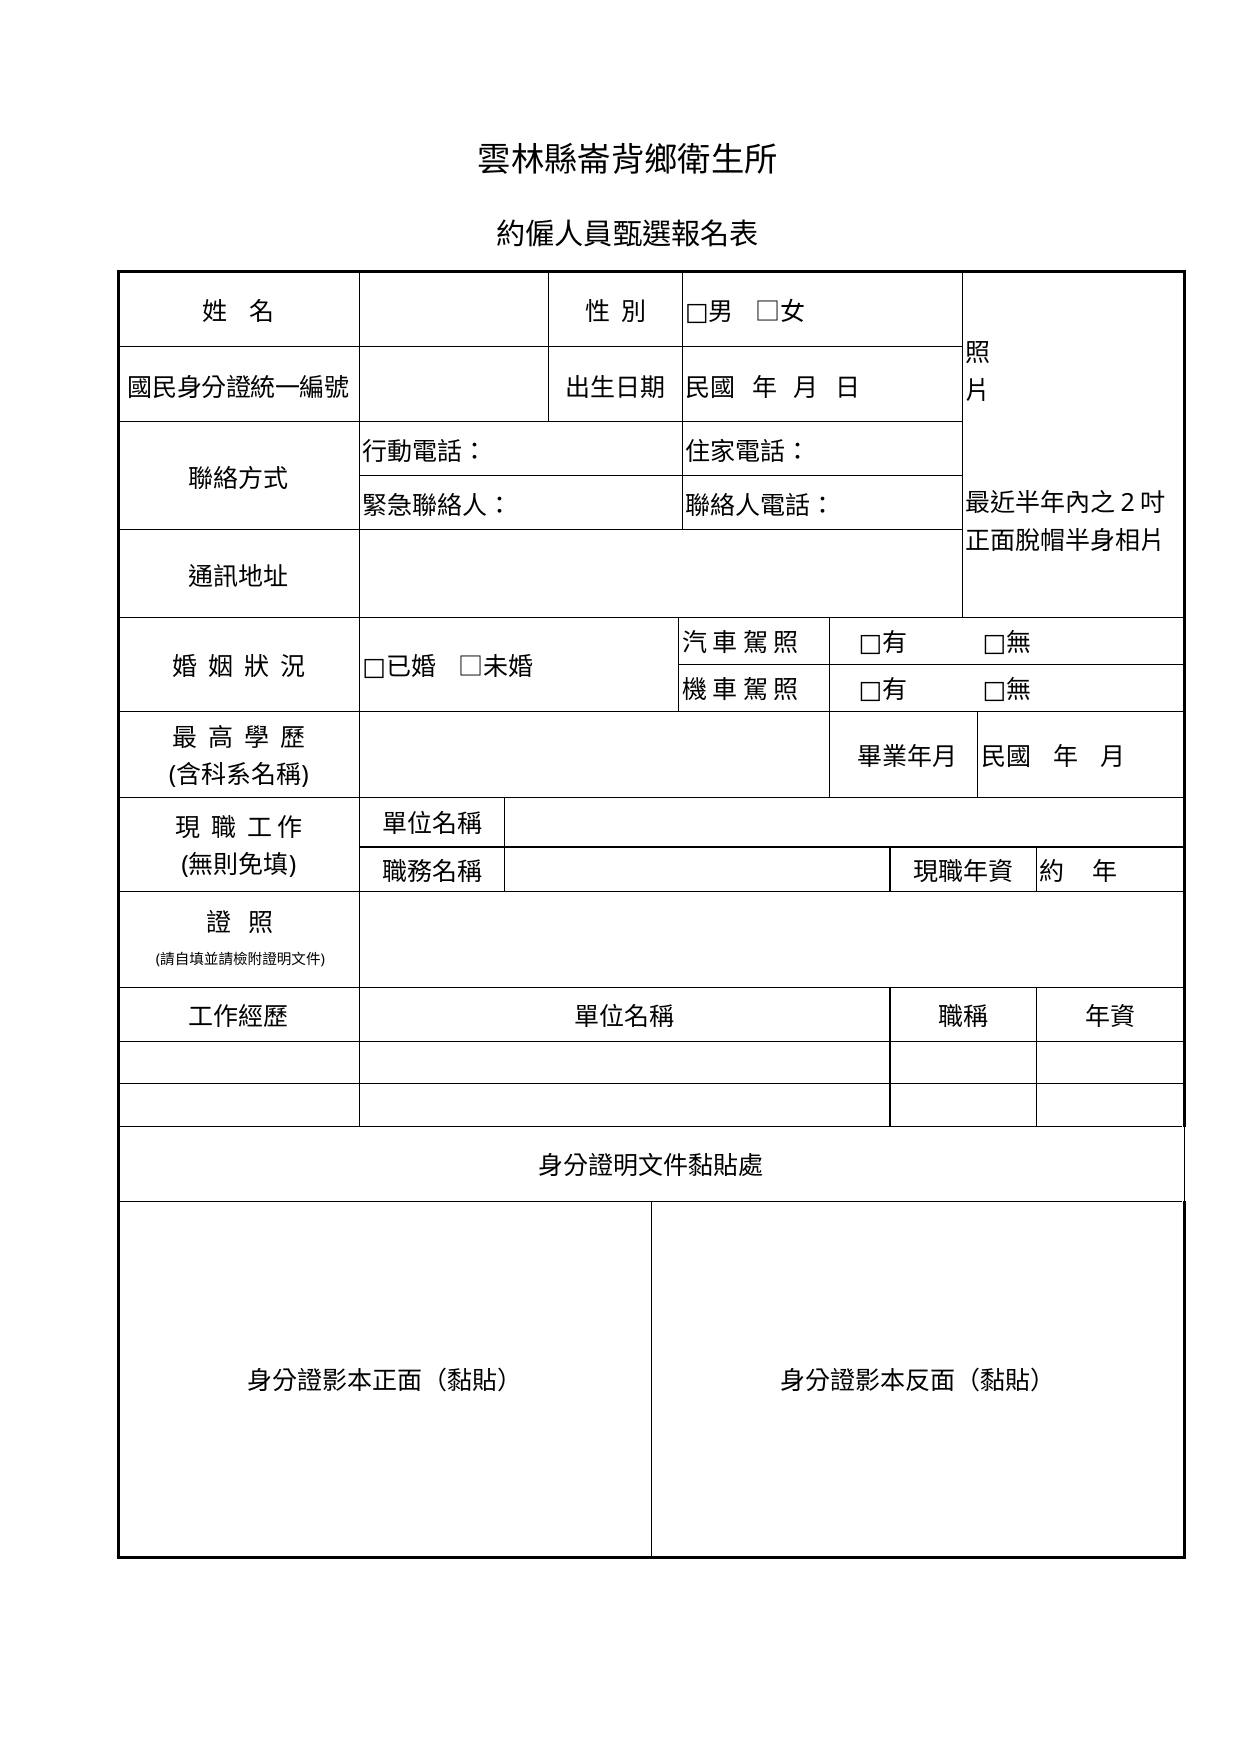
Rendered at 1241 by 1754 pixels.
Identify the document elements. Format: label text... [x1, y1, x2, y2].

table_cell 身分證影本正面（黏貼） [120, 1202, 651, 1556]
table_cell 機 車 駕 照 [679, 665, 829, 711]
table_cell 婚 姻 狀 況 [120, 618, 359, 711]
table_cell 單位名稱 [360, 988, 889, 1041]
table_cell 職稱 [891, 988, 1036, 1041]
table_cell 單位名稱 [360, 798, 504, 846]
table_cell 身分證影本反面（黏貼） [652, 1201, 1183, 1556]
table_cell [360, 892, 1183, 987]
table_cell 汽 車 駕 照 [679, 618, 829, 664]
table_header [360, 273, 548, 346]
table_cell [505, 848, 889, 891]
table_cell 聯絡人電話： [683, 476, 962, 528]
table_cell 年資 [1037, 988, 1183, 1041]
table_cell 國民身分證統一編號 [120, 347, 359, 421]
text 約僱人員甄選報名表 [118, 194, 1137, 269]
table_cell 約 年 [1037, 848, 1183, 891]
table_cell [360, 530, 962, 617]
table_cell 出生日期 [549, 347, 682, 421]
table_cell [360, 347, 548, 421]
table_cell 通訊地址 [120, 530, 359, 617]
table_cell 住家電話： [683, 422, 962, 475]
table_cell [120, 1084, 359, 1126]
table_header 照 片 最近半年內之2吋正面脫帽半身相片 [963, 273, 1183, 617]
text 雲林縣崙背鄉衛生所 [118, 119, 1137, 194]
table_cell [505, 798, 1183, 846]
table_header 性 別 [549, 273, 682, 346]
table_cell [891, 1042, 1036, 1083]
table_cell 現 職 工 作 (無則免填) [120, 798, 359, 891]
table_cell 證 照 (請自填並請檢附證明文件) [120, 892, 359, 987]
table_cell [360, 712, 829, 797]
table_cell 民國 年 月 日 [683, 347, 962, 421]
table_cell 最 高 學 歷 (含科系名稱) [120, 712, 359, 797]
table_cell [1037, 1042, 1183, 1083]
table_cell 行動電話： [360, 422, 682, 475]
table_cell 聯絡方式 [120, 422, 359, 528]
table_cell [360, 1084, 889, 1126]
table_cell □有 □無 [830, 618, 1183, 664]
table_cell □已婚 □未婚 [360, 618, 678, 711]
table_cell 現職年資 [891, 848, 1036, 891]
table_cell 工作經歷 [120, 988, 359, 1041]
table_cell 職務名稱 [360, 848, 504, 891]
table_cell 身分證明文件黏貼處 [120, 1126, 1184, 1201]
table_cell [120, 1042, 359, 1083]
table_cell [360, 1042, 889, 1083]
table_cell [1037, 1084, 1183, 1126]
table_cell 緊急聯絡人： [360, 476, 682, 528]
table_cell 民國 年 月 [978, 712, 1183, 797]
table_cell □有 □無 [830, 665, 1183, 711]
table_cell [891, 1084, 1036, 1126]
table_cell 畢業年月 [830, 712, 977, 797]
table_header □男 □女 [683, 273, 962, 346]
table_header 姓 名 [120, 273, 359, 346]
